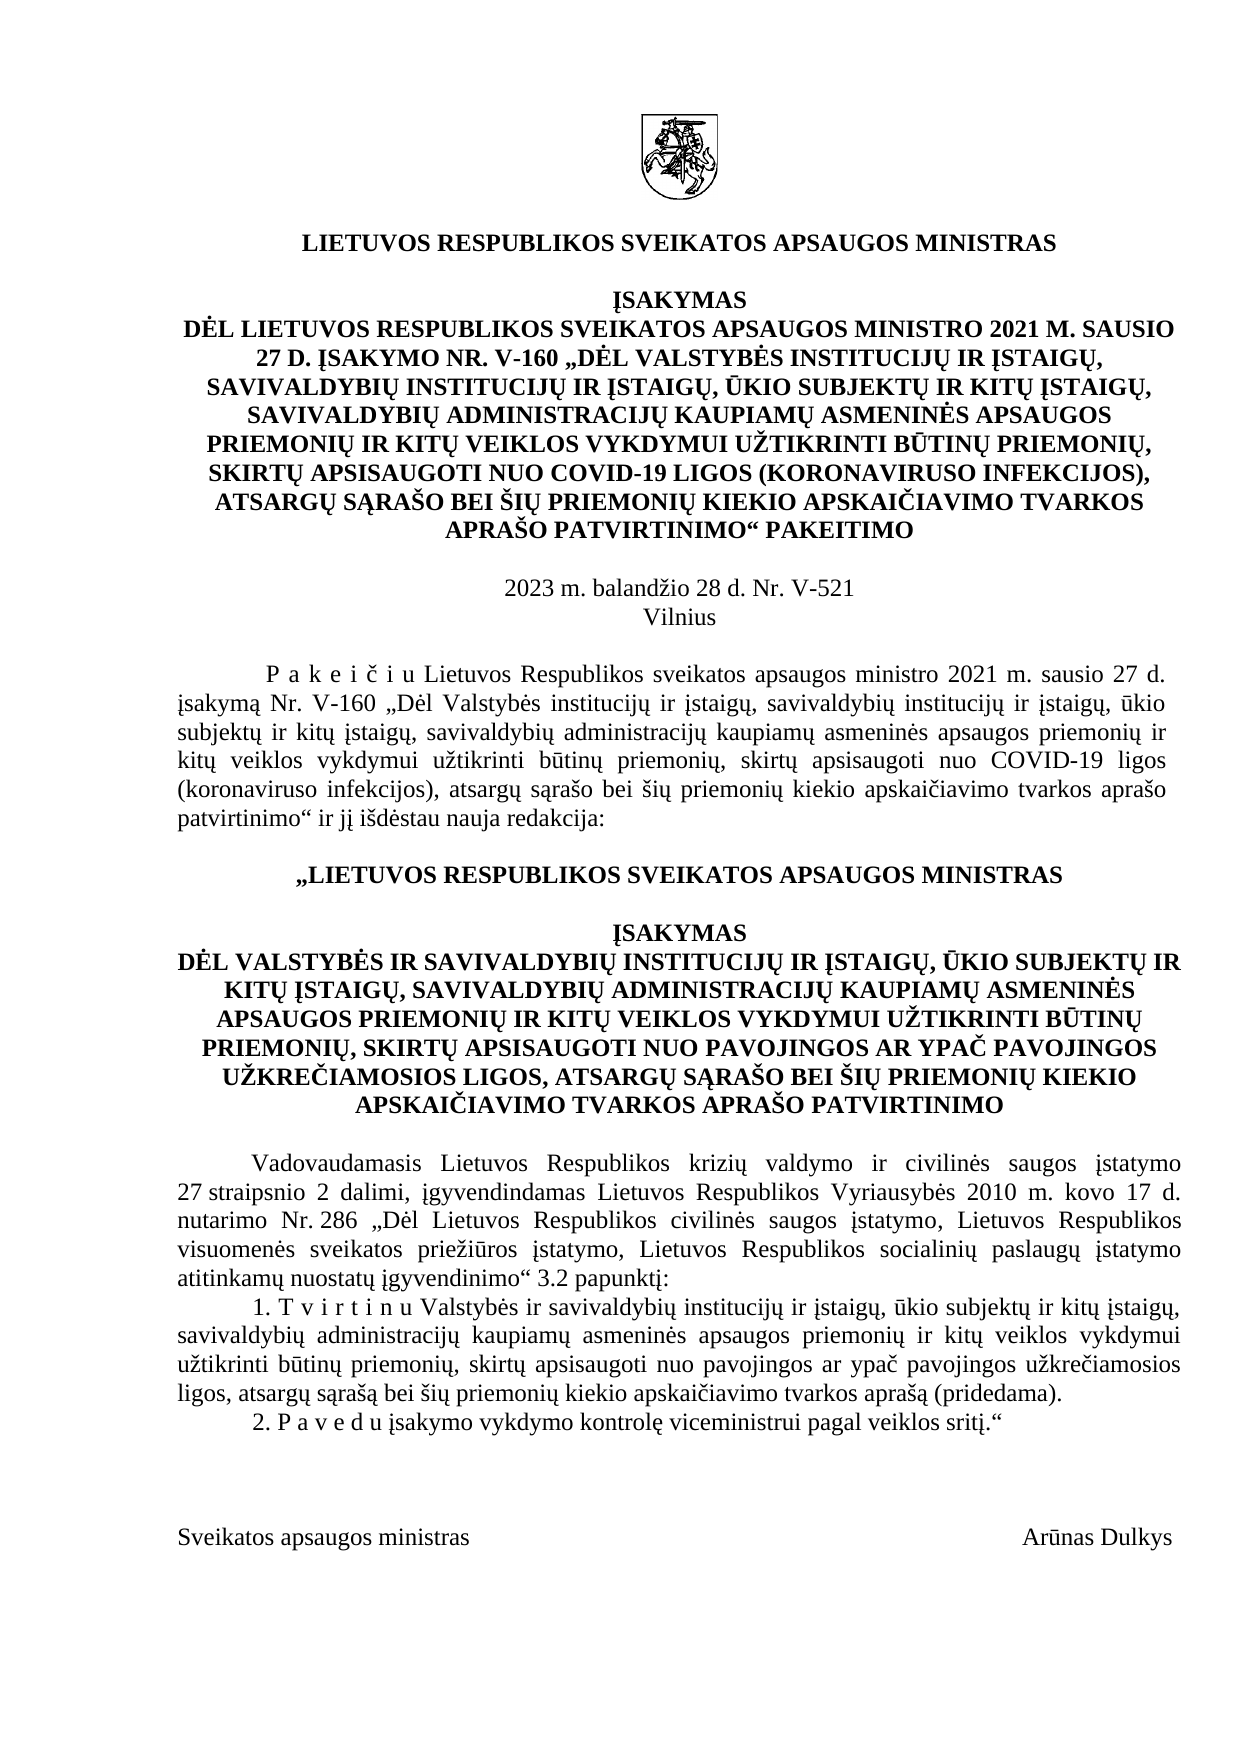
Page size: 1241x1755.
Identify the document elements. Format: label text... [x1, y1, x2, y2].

text Vadovaudamasis Lietuvos Respublikos krizių valdymo ir civilinės saugos įstatymo 27 straipsnio 2 dalimi, įgyvendindamas Lietuvos Respublikos Vyriausybės 2010 m. kovo 17 d. nutarimo Nr. 286 „Dėl Lietuvos Respublikos civilinės saugos įstatymo, Lietuvos Respublikos visuomenės sveikatos priežiūros įstatymo, Lietuvos Respublikos socialinių paslaugų įstatymo atitinkamų nuostatų įgyvendinimo“ 3.2 papunktį: [177, 1148, 1182, 1292]
text „LIETUVOS RESPUBLIKOS SVEIKATOS APSAUGOS MINISTRAS [177, 861, 1182, 889]
text 1. T v i r t i n u Valstybės ir savivaldybių institucijų ir įstaigų, ūkio subjektų ir kitų įstaigų, savivaldybių administracijų kaupiamų asmeninės apsaugos priemonių ir kitų veiklos vykdymui užtikrinti būtinų priemonių, skirtų apsisaugoti nuo pavojingos ar ypač pavojingos užkrečiamosios ligos, atsargų sąrašą bei šių priemonių kiekio apskaičiavimo tvarkos aprašą (pridedama). [177, 1292, 1182, 1407]
text Vilnius [177, 602, 1182, 631]
text DĖL VALSTYBĖS IR SAVIVALDYBIŲ INSTITUCIJŲ IR ĮSTAIGŲ, ŪKIO SUBJEKTŲ IR KITŲ ĮSTAIGŲ, SAVIVALDYBIŲ ADMINISTRACIJŲ kaupiamų asmeninės apsaugos priemonių ir kitų VEIKLOS VYKDYMUI UŽTIKRINTI būtinų priemonių, skirtų apsisaugoti nuo PAVOJINGOS AR YPAČ PAVOJINGOS UŽKREČIAMOSIOS LIGOS, atsargų sąrašo BEI ŠIŲ PRIEMONIŲ kiekIO APSKAIČIAVIMO TVARKOS APRAŠO PATVIRTINIMO [177, 947, 1182, 1119]
text ĮSAKYMAS [177, 286, 1182, 314]
text Sveikatos apsaugos ministras Arūnas Dulkys [177, 1522, 1182, 1551]
text ĮSAKYMAS [177, 918, 1182, 947]
text 2023 m. balandžio 28 d. Nr. V-521 [177, 573, 1182, 602]
text DĖL LIETUVOS RESPUBLIKOS SVEIKATOS APSAUGOS MINISTRO 2021 M. SAUSIO 27 D. ĮSAKYMO NR. V-160 „DĖL Valstybės institucijų ir įstaigų, savivaldybių institucijų ir įstaigų, ūkio subjektų ir kitų įstaigų, savivaldybių administracijų kaupiamų asmeninės apsaugos priemonių ir kitų VEIKLOS VYKDYMUI UŽTIKRINTI būtinų priemonių, skirtų apsisaugoti nuo COVID-19 ligos (koronaviruso infekcijos), atsargų sąrašo BEI ŠIŲ PRIEMONIŲ kiekIO APSKAIČIAVIMO TVARKOS APRAŠO PATVIRTINIMO“ PAKEITIMO [177, 314, 1182, 544]
text LIETUVOS RESPUBLIKOS SVEIKATOS APSAUGOS MINISTRAS [177, 228, 1182, 257]
text P a k e i č i u Lietuvos Respublikos sveikatos apsaugos ministro 2021 m. sausio 27 d. įsakymą Nr. V-160 „Dėl Valstybės institucijų ir įstaigų, savivaldybių institucijų ir įstaigų, ūkio subjektų ir kitų įstaigų, savivaldybių administracijų kaupiamų asmeninės apsaugos priemonių ir kitų veiklos vykdymui užtikrinti būtinų priemonių, skirtų apsisaugoti nuo COVID-19 ligos (koronaviruso infekcijos), atsargų sąrašo bei šių priemonių kiekio apskaičiavimo tvarkos aprašo patvirtinimo“ ir jį išdėstau nauja redakcija: [177, 659, 1167, 832]
text 2. P a v e d u įsakymo vykdymo kontrolę viceministrui pagal veiklos sritį.“ [177, 1407, 1182, 1436]
